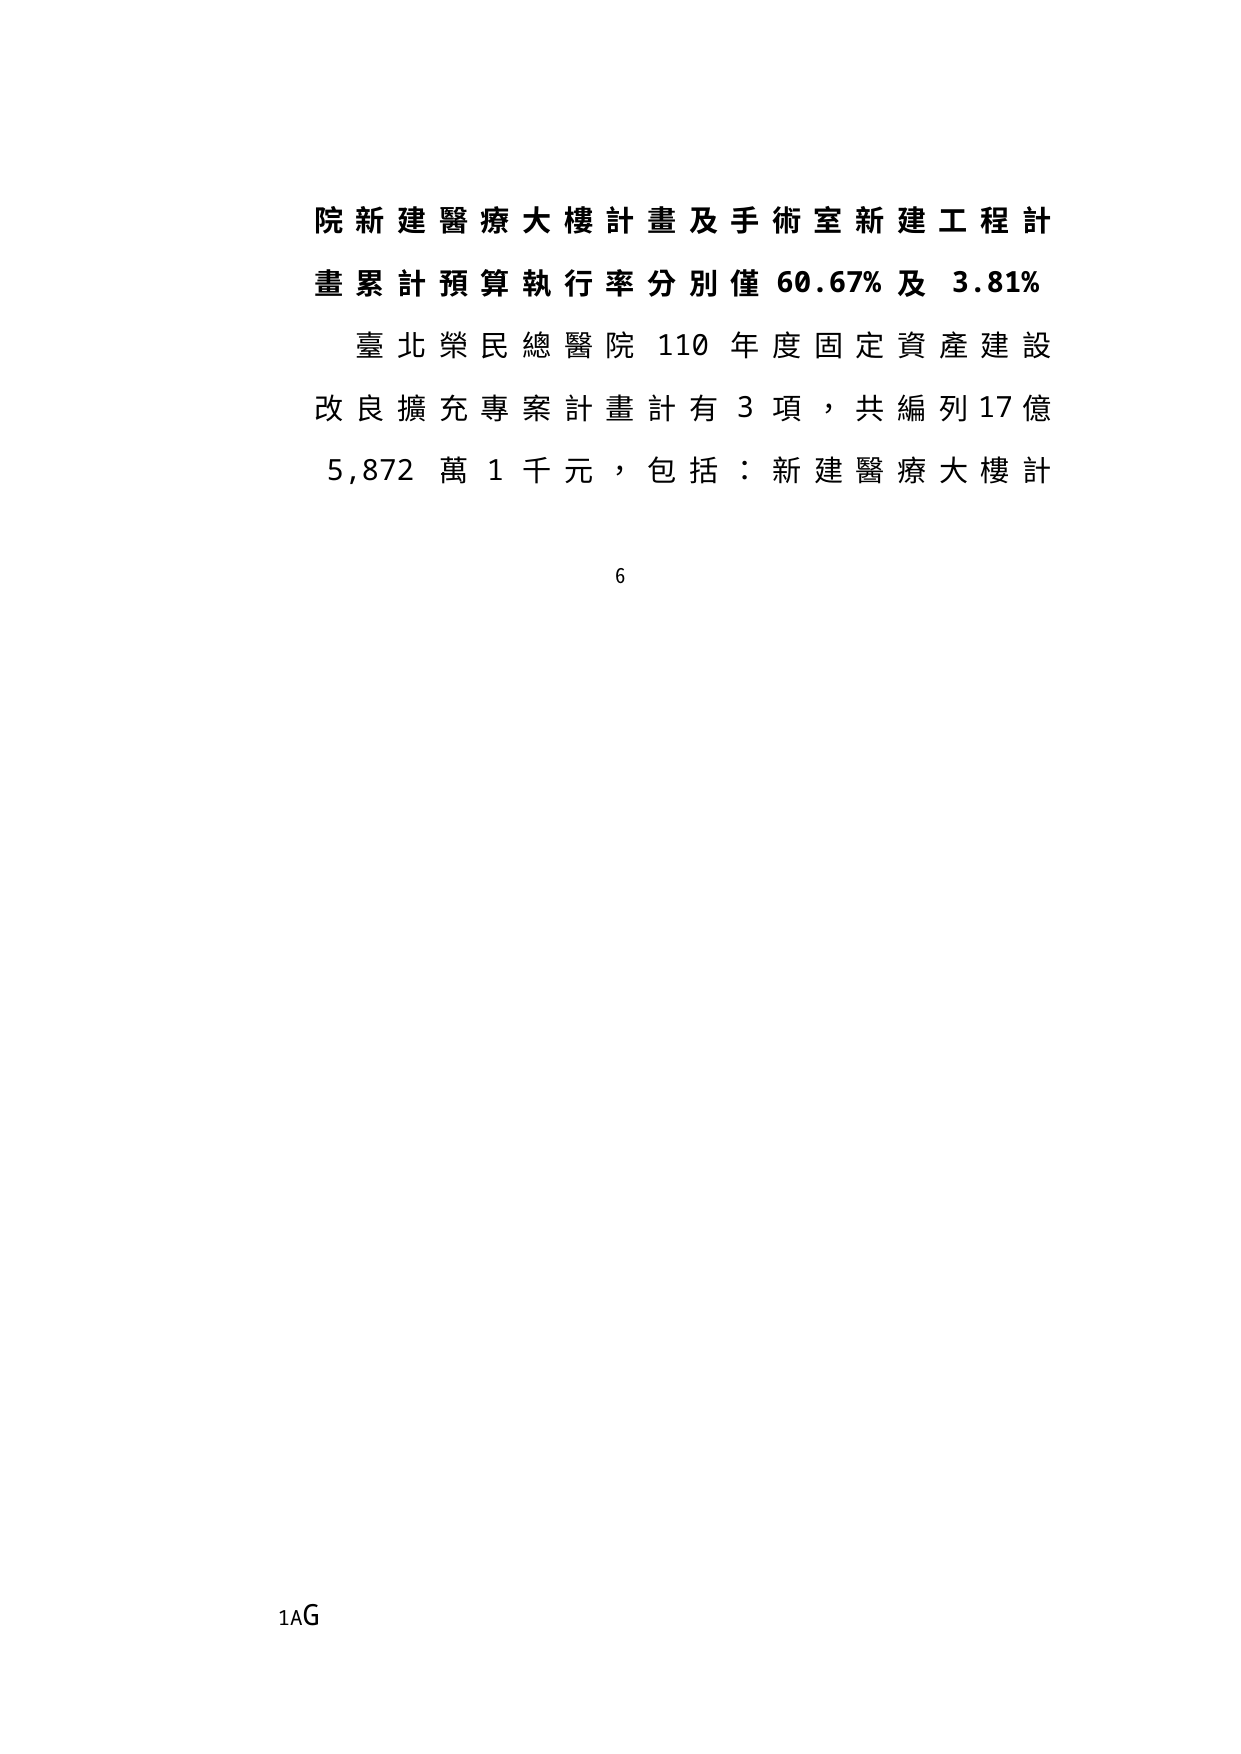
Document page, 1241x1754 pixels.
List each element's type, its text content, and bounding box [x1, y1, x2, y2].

text 臺北榮民總醫院110年度固定資產建設改良擴充專案計畫計有3項，共編列17億5,872萬1千元，包括：新建醫療大樓計畫10億5,729萬元、新建重粒子癌症治療中心計畫5億1,300萬元及手術室新建工程計畫1億8,843萬1千元。其中新建醫療大樓計畫係自105年度起編列預算辦理，截至109年度止，各年度編列預算介於1,735萬7千元至6億3,536萬7千元之間，該期間預算執行數則為1,735萬7千元至3億9,105萬8千元之間，占各該年度可支用預算數之比率自105年度之100%逐年下降至108年度之38.04%，109年度截至8月底止之執行率雖微幅上升，亦僅46.67%，未及5成；如以累計執行情形觀之，截至108年底止，預算累計編列10億944萬9千元，累計執行數6億688萬6千元，累計執行率為60.12%，僅達6成（詳表1）。 [271, 302, 1058, 490]
text 院新建醫療大樓計畫及手術室新建工程計畫累計預算執行率分別僅60.67%及3.81% [242, 177, 1058, 302]
